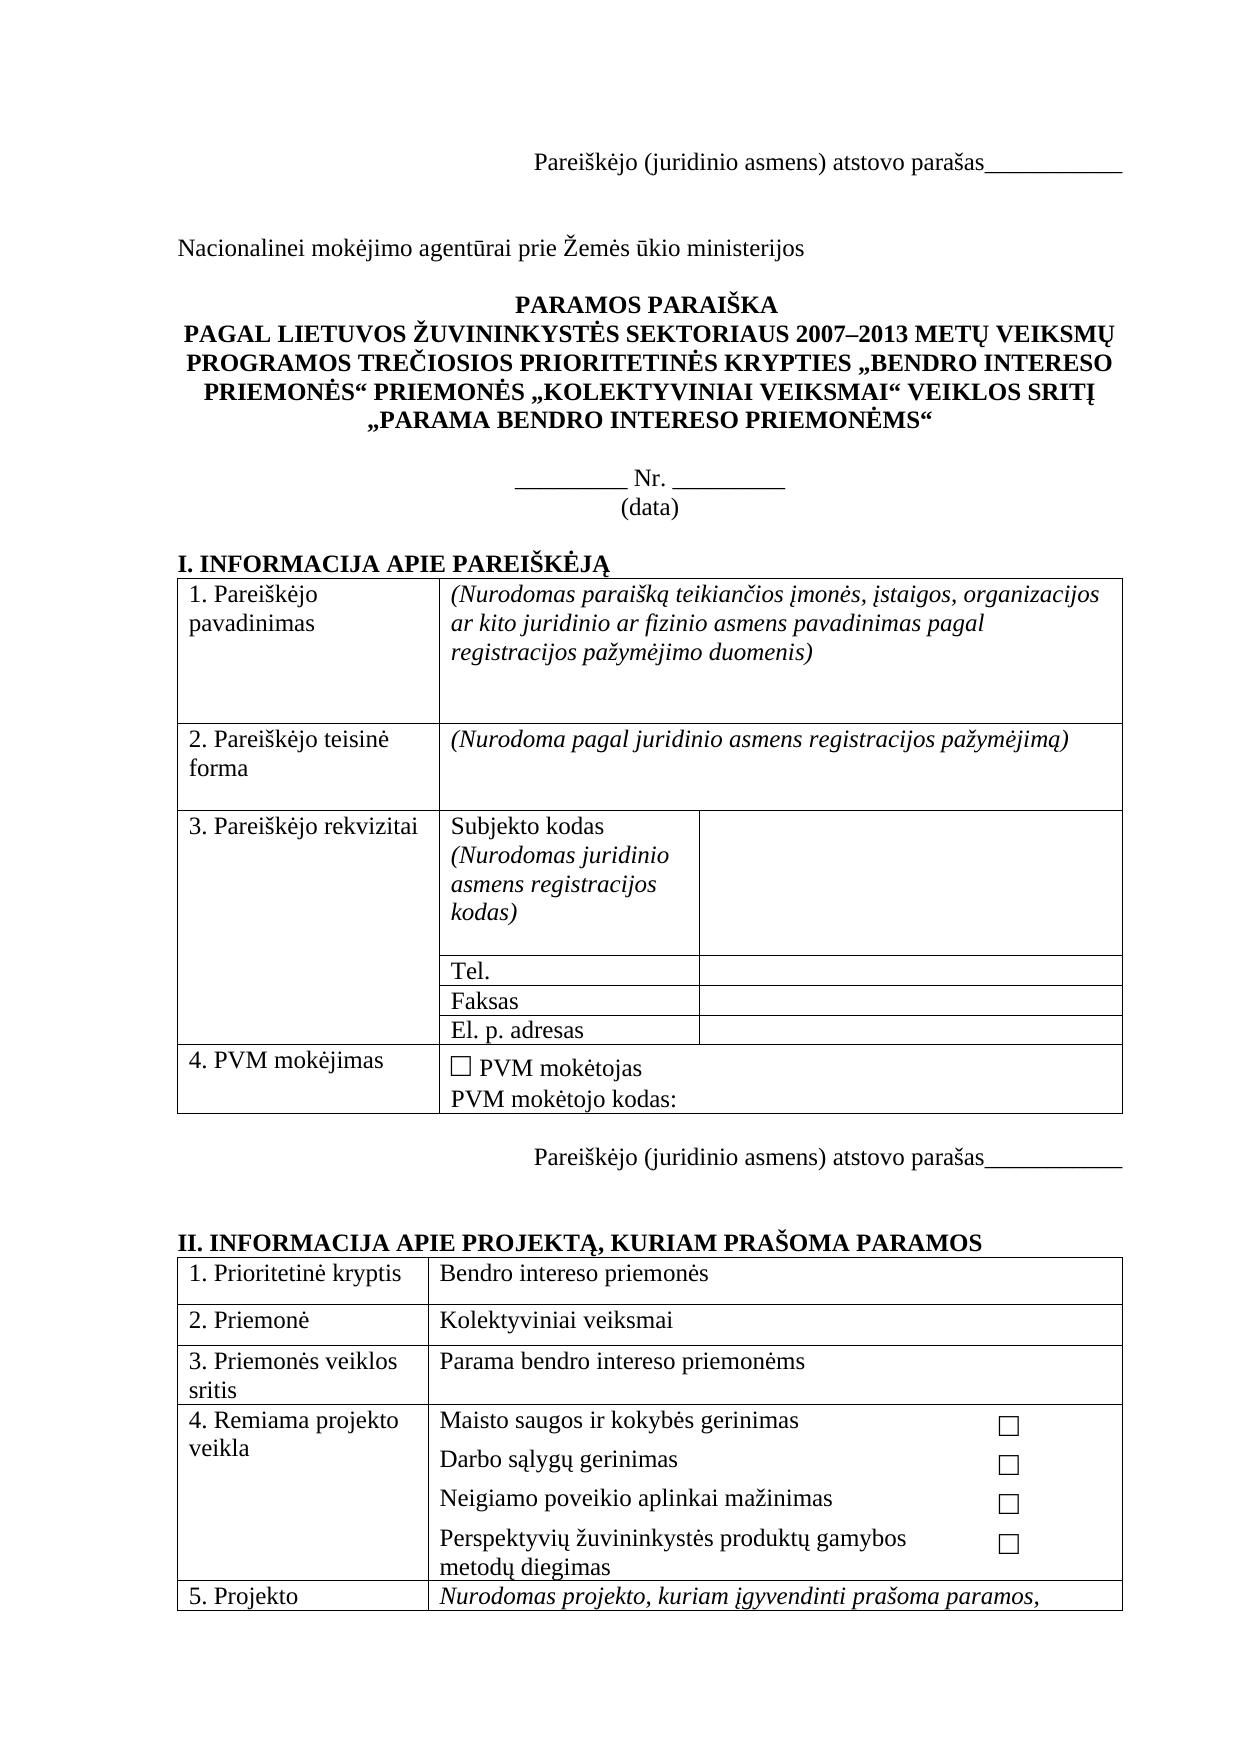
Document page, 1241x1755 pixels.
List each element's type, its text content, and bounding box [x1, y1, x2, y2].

table_cell 5. Projekto [178, 1581, 428, 1610]
table_cell Perspektyvių žuvininkystės produktų gamybos metodų diegimas [429, 1522, 987, 1580]
table_cell □ PVM mokėtojas PVM mokėtojo kodas: [440, 1045, 1122, 1112]
text _________ Nr. _________ [177, 463, 1122, 492]
table_cell 2. Priemonė [178, 1305, 428, 1345]
text (data) [177, 492, 1122, 521]
text I. INFORMACIJA APIE PAREIŠKĖJĄ [177, 549, 1122, 578]
text PARAMOS PARAIŠKA [177, 291, 1122, 319]
table_cell 3. Priemonės veiklos sritis [178, 1346, 428, 1404]
table_cell Neigiamo poveikio aplinkai mažinimas [429, 1483, 987, 1522]
table_cell El. p. adresas [440, 1016, 699, 1044]
text Pareiškėjo (juridinio asmens) atstovo parašas___________ [177, 147, 1122, 176]
table_cell 4. Remiama projekto veikla [178, 1405, 428, 1580]
text Nacionalinei mokėjimo agentūrai prie Žemės ūkio ministerijos [177, 233, 1122, 262]
table_cell Parama bendro intereso priemonėms [429, 1346, 1122, 1404]
table_cell □ [988, 1522, 1122, 1580]
table_cell Maisto saugos ir kokybės gerinimas [429, 1405, 987, 1443]
table_header Bendro intereso priemonės [429, 1258, 1122, 1304]
table_cell [700, 956, 1122, 985]
table_cell 3. Pareiškėjo rekvizitai [178, 811, 439, 1044]
table_header 1. Pareiškėjo pavadinimas [178, 579, 439, 723]
table_cell [700, 986, 1122, 1014]
table_header (Nurodomas paraišką teikiančios įmonės, įstaigos, organizacijos ar kito juridinio ar fizinio asmens pavadinimas pagal registracijos pažymėjimo duomenis) [440, 579, 1122, 723]
table_cell □ [988, 1483, 1122, 1522]
table_cell (Nurodoma pagal juridinio asmens registracijos pažymėjimą) [440, 724, 1122, 810]
table_cell Subjekto kodas (Nurodomas juridinio asmens registracijos kodas) [440, 811, 699, 955]
table_cell □ [988, 1405, 1122, 1443]
table_cell Nurodomas projekto, kuriam įgyvendinti prašoma paramos, [429, 1581, 1122, 1610]
table_cell Tel. [440, 956, 699, 985]
text II. INFORMACIJA APIE PROJEKTĄ, KURIAM PRAŠOMA PARAMOS [177, 1228, 1122, 1257]
table_cell [700, 811, 1122, 955]
table_cell Darbo sąlygų gerinimas [429, 1443, 987, 1482]
table_cell □ [988, 1443, 1122, 1482]
table_cell Kolektyviniai veiksmai [429, 1305, 1122, 1345]
table_header 1. Prioritetinė kryptis [178, 1258, 428, 1304]
text PAGAL LIETUVOS ŽUVININKYSTĖS SEKTORIAUS 2007–2013 METŲ VEIKSMŲ PROGRAMOS TREČIOSIOS PRIORITETINĖS KRYPTIES „BENDRO INTERESO PRIEMONĖS“ PRIEMONĖS „KOLEKTYVINIAI VEIKSMAI“ VEIKLOS SRITĮ „PARAMA BENDRO INTERESO PRIEMONĖMS“ [177, 319, 1122, 434]
text Pareiškėjo (juridinio asmens) atstovo parašas___________ [177, 1142, 1122, 1171]
table_cell [700, 1016, 1122, 1044]
table_cell 4. PVM mokėjimas [178, 1045, 439, 1112]
table_cell Faksas [440, 986, 699, 1014]
table_cell 2. Pareiškėjo teisinė forma [178, 724, 439, 810]
